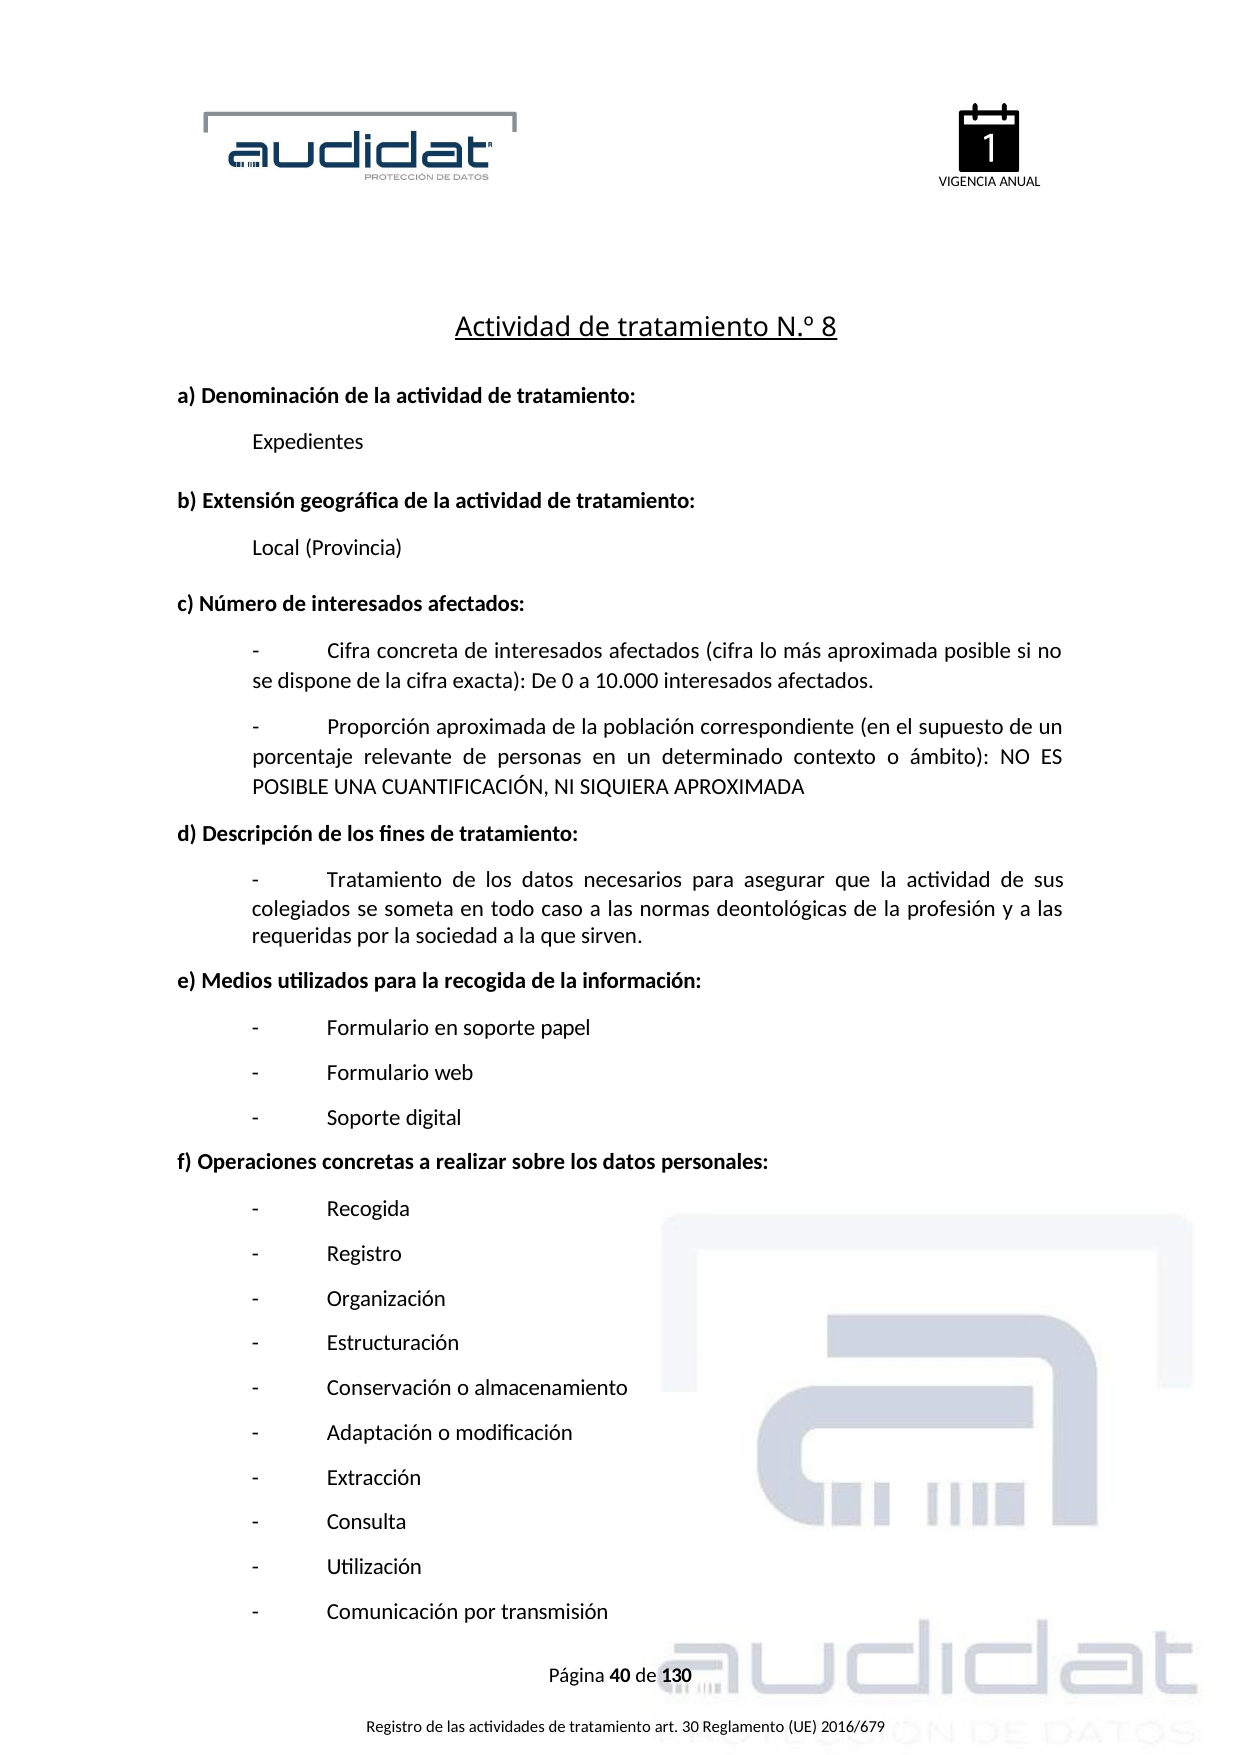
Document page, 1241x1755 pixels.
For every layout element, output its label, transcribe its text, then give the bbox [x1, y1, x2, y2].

list Extracción [252, 1463, 640, 1491]
list Medios utilizados para la recogida de la información: [177, 966, 1226, 994]
list [1215, 1552, 1226, 1580]
list Adaptación o modificación [252, 1418, 640, 1446]
list Formulario en soporte papel [252, 1013, 1226, 1041]
list Descripción de los fines de tratamiento: [177, 819, 1226, 847]
subtitle Actividad de tratamiento N.º 8 [455, 307, 1226, 344]
text Local (Provincia) [252, 533, 1226, 561]
list Proporción aproximada de la población correspondiente (en el supuesto de un porcentaje relevante de personas en un determinado contexto o ámbito): NO ES POSIBLE UNA CUANTIFICACIÓN, NI SIQUIERA APROXIMADA [252, 712, 1064, 800]
text Registro de las actividades de tratamiento art. 30 Reglamento (UE) 2016/679 [366, 1716, 640, 1737]
list Comunicación por transmisión [252, 1597, 640, 1625]
list Denominación de la actividad de tratamiento: [177, 381, 1226, 409]
list Utilización [252, 1552, 640, 1580]
list Estructuración [252, 1328, 640, 1356]
list Registro [252, 1239, 640, 1267]
list Formulario web [252, 1058, 1226, 1086]
list Organización [252, 1284, 640, 1312]
list [1215, 1328, 1226, 1356]
list Conservación o almacenamiento [252, 1373, 640, 1401]
list [1215, 1463, 1226, 1491]
list Recogida [252, 1194, 1226, 1222]
list Operaciones concretas a realizar sobre los datos personales: [177, 1147, 1226, 1175]
list Tratamiento de los datos necesarios para asegurar que la actividad de sus colegiados se someta en todo caso a las normas deontológicas de la profesión y a las requeridas por la sociedad a la que sirven. [252, 866, 1064, 950]
list [1215, 1507, 1226, 1535]
list Número de interesados afectados: [177, 589, 1226, 617]
list Cifra concreta de interesados afectados (cifra lo más aproximada posible si no se dispone de la cifra exacta): De 0 a 10.000 interesados afectados. [252, 636, 1063, 694]
list [1215, 1239, 1226, 1267]
text Expedientes [252, 427, 1226, 455]
list Consulta [252, 1507, 640, 1535]
list Soporte digital [252, 1103, 1226, 1131]
list Extensión geográfica de la actividad de tratamiento: [177, 486, 1226, 514]
list [1215, 1284, 1226, 1312]
text Página 40 de 130 [163, 1662, 640, 1688]
